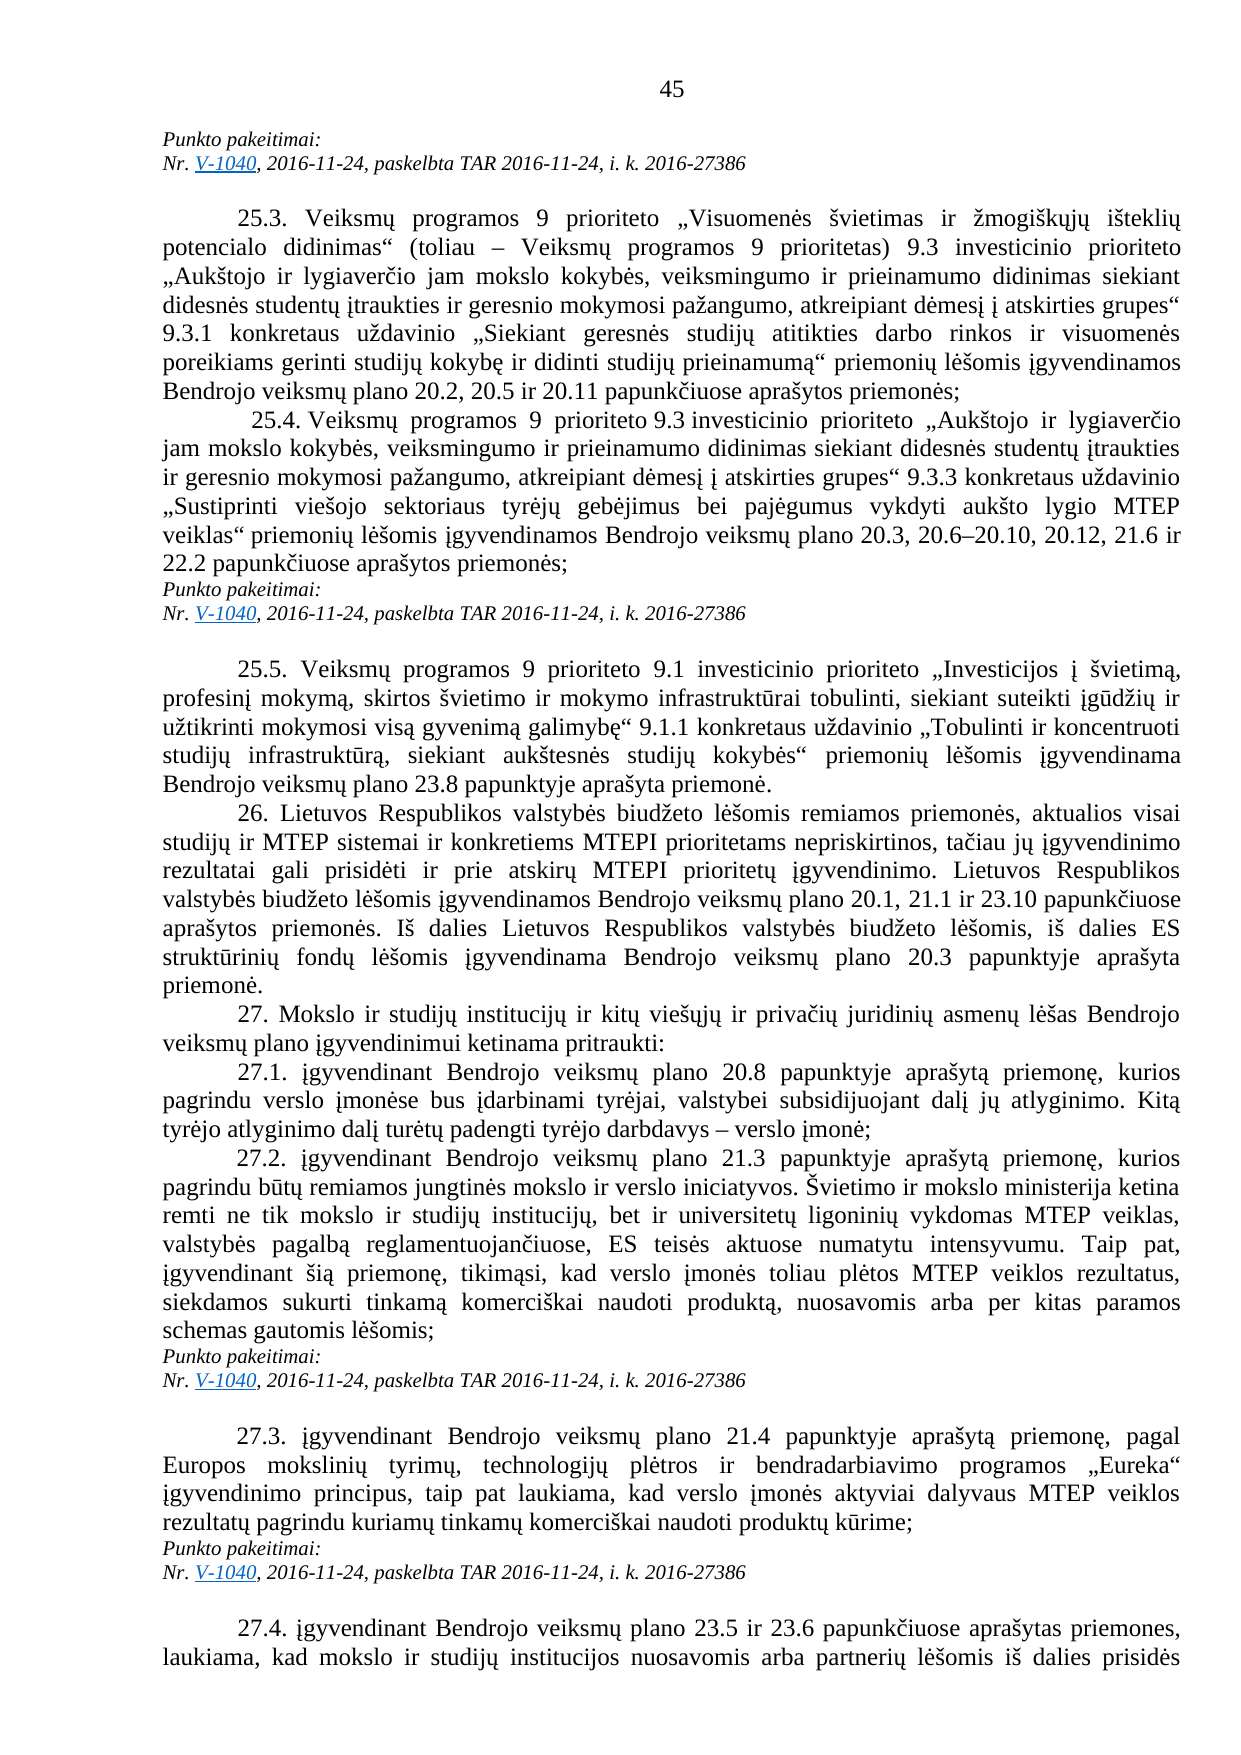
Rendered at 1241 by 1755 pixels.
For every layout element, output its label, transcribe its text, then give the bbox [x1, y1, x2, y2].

text Nr. V-1040, 2016-11-24, paskelbta TAR 2016-11-24, i. k. 2016-27386 [162, 151, 1181, 175]
text 26. Lietuvos Respublikos valstybės biudžeto lėšomis remiamos priemonės, aktualios visai studijų ir MTEP sistemai ir konkretiems MTEPI prioritetams nepriskirtinos, tačiau jų įgyvendinimo rezultatai gali prisidėti ir prie atskirų MTEPI prioritetų įgyvendinimo. Lietuvos Respublikos valstybės biudžeto lėšomis įgyvendinamos Bendrojo veiksmų plano 20.1, 21.1 ir 23.10 papunkčiuose aprašytos priemonės. Iš dalies Lietuvos Respublikos valstybės biudžeto lėšomis, iš dalies ES struktūrinių fondų lėšomis įgyvendinama Bendrojo veiksmų plano 20.3 papunktyje aprašyta priemonė. [162, 798, 1181, 999]
text 25.5. Veiksmų programos 9 prioriteto 9.1 investicinio prioriteto „Investicijos į švietimą, profesinį mokymą, skirtos švietimo ir mokymo infrastruktūrai tobulinti, siekiant suteikti įgūdžių ir užtikrinti mokymosi visą gyvenimą galimybę“ 9.1.1 konkretaus uždavinio „Tobulinti ir koncentruoti studijų infrastruktūrą, siekiant aukštesnės studijų kokybės“ priemonių lėšomis įgyvendinama Bendrojo veiksmų plano 23.8 papunktyje aprašyta priemonė. [162, 654, 1181, 798]
text Nr. V-1040, 2016-11-24, paskelbta TAR 2016-11-24, i. k. 2016-27386 [162, 1368, 1181, 1392]
text Nr. V-1040, 2016-11-24, paskelbta TAR 2016-11-24, i. k. 2016-27386 [162, 1560, 1181, 1584]
text 27.4. įgyvendinant Bendrojo veiksmų plano 23.5 ir 23.6 papunkčiuose aprašytas priemones, laukiama, kad mokslo ir studijų institucijos nuosavomis arba partnerių lėšomis iš dalies prisidės [162, 1613, 1181, 1670]
text 27.3. įgyvendinant Bendrojo veiksmų plano 21.4 papunktyje aprašytą priemonę, pagal Europos mokslinių tyrimų, technologijų plėtros ir bendradarbiavimo programos „Eureka“ įgyvendinimo principus, taip pat laukiama, kad verslo įmonės aktyviai dalyvaus MTEP veiklos rezultatų pagrindu kuriamų tinkamų komerciškai naudoti produktų kūrime; [162, 1421, 1181, 1536]
text 27. Mokslo ir studijų institucijų ir kitų viešųjų ir privačių juridinių asmenų lėšas Bendrojo veiksmų plano įgyvendinimui ketinama pritraukti: [162, 999, 1181, 1057]
text 25.4. Veiksmų programos 9 prioriteto 9.3 investicinio prioriteto „Aukštojo ir lygiaverčio jam mokslo kokybės, veiksmingumo ir prieinamumo didinimas siekiant didesnės studentų įtraukties ir geresnio mokymosi pažangumo, atkreipiant dėmesį į atskirties grupes“ 9.3.3 konkretaus uždavinio „Sustiprinti viešojo sektoriaus tyrėjų gebėjimus bei pajėgumus vykdyti aukšto lygio MTEP veiklas“ priemonių lėšomis įgyvendinamos Bendrojo veiksmų plano 20.3, 20.6–20.10, 20.12, 21.6 ir 22.2 papunkčiuose aprašytos priemonės; [162, 405, 1181, 577]
text 27.2. įgyvendinant Bendrojo veiksmų plano 21.3 papunktyje aprašytą priemonę, kurios pagrindu būtų remiamos jungtinės mokslo ir verslo iniciatyvos. Švietimo ir mokslo ministerija ketina remti ne tik mokslo ir studijų institucijų, bet ir universitetų ligoninių vykdomas MTEP veiklas, valstybės pagalbą reglamentuojančiuose, ES teisės aktuose numatytu intensyvumu. Taip pat, įgyvendinant šią priemonę, tikimąsi, kad verslo įmonės toliau plėtos MTEP veiklos rezultatus, siekdamos sukurti tinkamą komerciškai naudoti produktą, nuosavomis arba per kitas paramos schemas gautomis lėšomis; [162, 1143, 1181, 1344]
text Punkto pakeitimai: [162, 577, 1181, 601]
text Nr. V-1040, 2016-11-24, paskelbta TAR 2016-11-24, i. k. 2016-27386 [162, 601, 1181, 625]
text Punkto pakeitimai: [162, 127, 1181, 151]
text Punkto pakeitimai: [162, 1344, 1181, 1368]
text 27.1. įgyvendinant Bendrojo veiksmų plano 20.8 papunktyje aprašytą priemonę, kurios pagrindu verslo įmonėse bus įdarbinami tyrėjai, valstybei subsidijuojant dalį jų atlyginimo. Kitą tyrėjo atlyginimo dalį turėtų padengti tyrėjo darbdavys – verslo įmonė; [162, 1057, 1181, 1143]
text 25.3. Veiksmų programos 9 prioriteto „Visuomenės švietimas ir žmogiškųjų išteklių potencialo didinimas“ (toliau – Veiksmų programos 9 prioritetas) 9.3 investicinio prioriteto „Aukštojo ir lygiaverčio jam mokslo kokybės, veiksmingumo ir prieinamumo didinimas siekiant didesnės studentų įtraukties ir geresnio mokymosi pažangumo, atkreipiant dėmesį į atskirties grupes“ 9.3.1 konkretaus uždavinio „Siekiant geresnės studijų atitikties darbo rinkos ir visuomenės poreikiams gerinti studijų kokybę ir didinti studijų prieinamumą“ priemonių lėšomis įgyvendinamos Bendrojo veiksmų plano 20.2, 20.5 ir 20.11 papunkčiuose aprašytos priemonės; [162, 203, 1181, 405]
text Punkto pakeitimai: [162, 1536, 1181, 1560]
